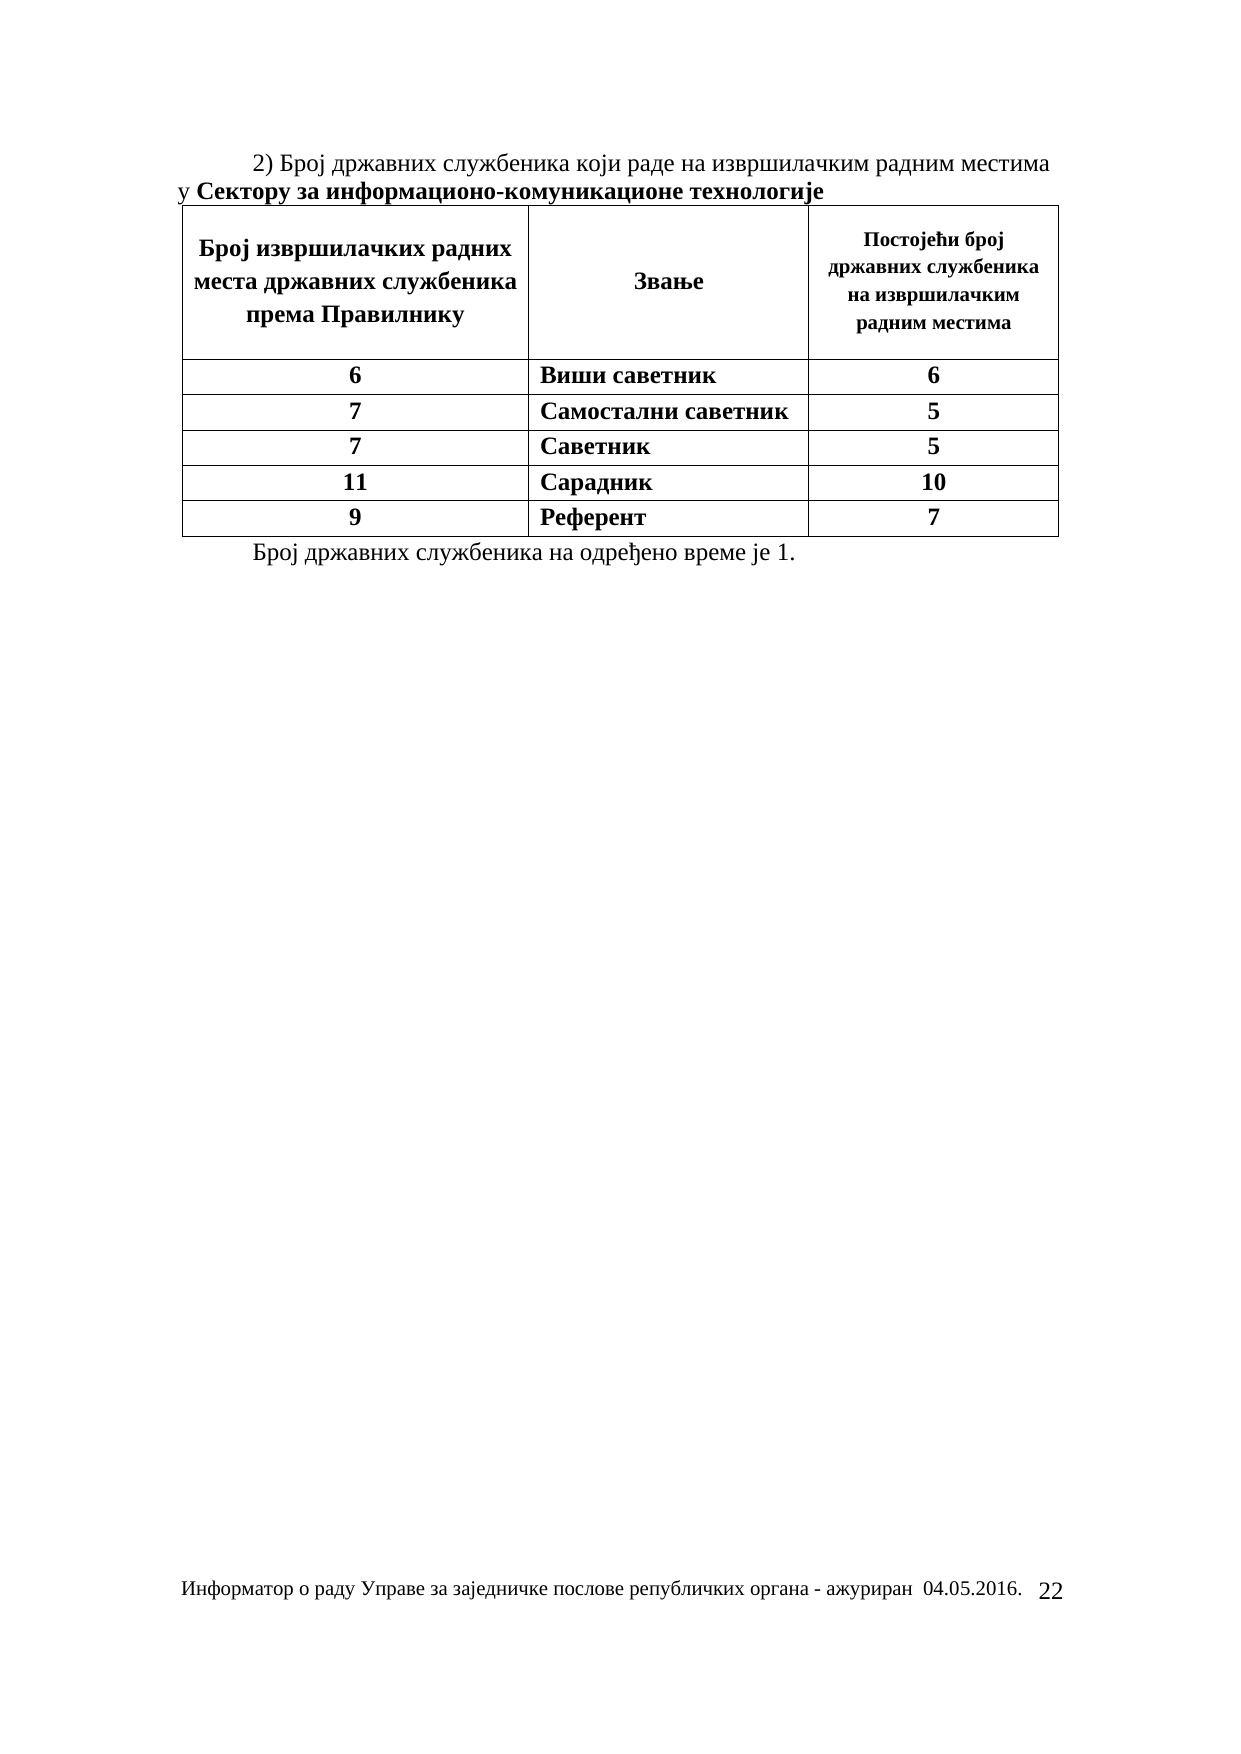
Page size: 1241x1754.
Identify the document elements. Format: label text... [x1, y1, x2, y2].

table_header Број извршилачких радних места државних службеника према Правилнику [183, 206, 528, 359]
table_cell Виши саветник [529, 360, 808, 394]
table_cell 11 [183, 466, 528, 500]
table_cell Самостални саветник [529, 395, 808, 429]
table_cell 9 [183, 501, 528, 536]
text 2) Број државних службеника који раде на извршилачким радним местима у Сектору за информационо-комуникационе технологије [177, 148, 1063, 205]
table_cell 7 [183, 395, 528, 429]
table_cell Саветник [529, 431, 808, 465]
table_cell 7 [183, 431, 528, 465]
text Број државних службеника на одређено време је 1. [177, 537, 1063, 566]
table_cell 5 [809, 431, 1058, 465]
table_cell 5 [809, 395, 1058, 429]
table_header Звање [529, 206, 808, 359]
table_cell 6 [809, 360, 1058, 394]
table_cell Референт [529, 501, 808, 536]
table_header Постојећи број државних службеника на извршилачким радним местима [809, 206, 1058, 359]
table_cell 10 [809, 466, 1058, 500]
table_cell 7 [809, 501, 1058, 536]
table_cell 6 [183, 360, 528, 394]
table_cell Сарадник [529, 466, 808, 500]
